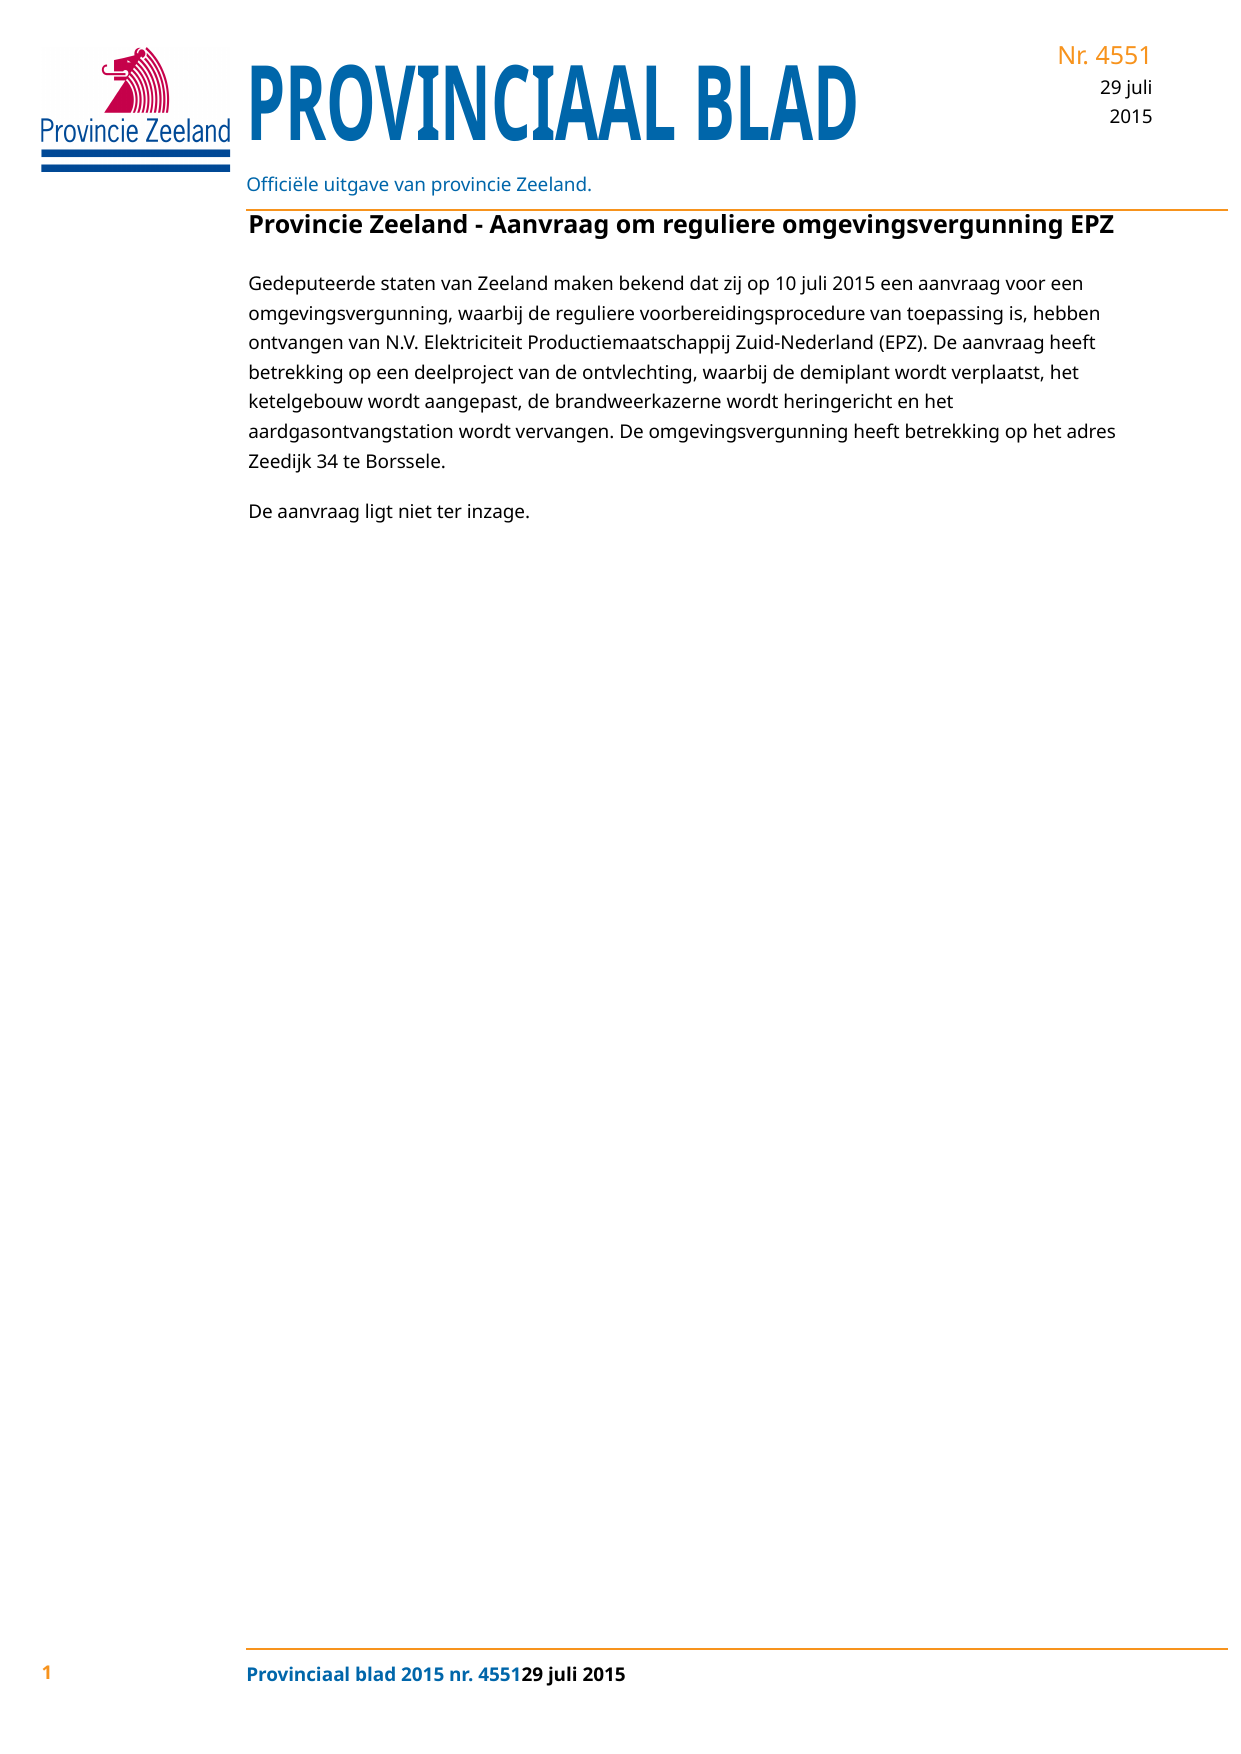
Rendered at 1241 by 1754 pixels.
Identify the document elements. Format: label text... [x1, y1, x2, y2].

text Gedeputeerde staten van Zeeland maken bekend dat zij op 10 juli 2015 een aanvraag voor een omgevingsvergunning, waarbij de reguliere voorbereidingsprocedure van toepassing is, hebben ontvangen van N.V. Elektriciteit Productiemaatschappij Zuid-Nederland (EPZ). De aanvraag heeft betrekking op een deelproject van de ontvlechting, waarbij de demiplant wordt verplaatst, het ketelgebouw wordt aangepast, de brandweerkazerne wordt heringericht en het aardgasontvangstation wordt vervangen. De omgevingsvergunning heeft betrekking op het adres Zeedijk 34 te Borssele. [248, 270, 1152, 473]
text De aanvraag ligt niet ter inzage. [248, 498, 1152, 524]
picture [41, 47, 231, 172]
text Provincie Zeeland - Aanvraag om reguliere omgevingsvergunning EPZ [248, 211, 1152, 241]
